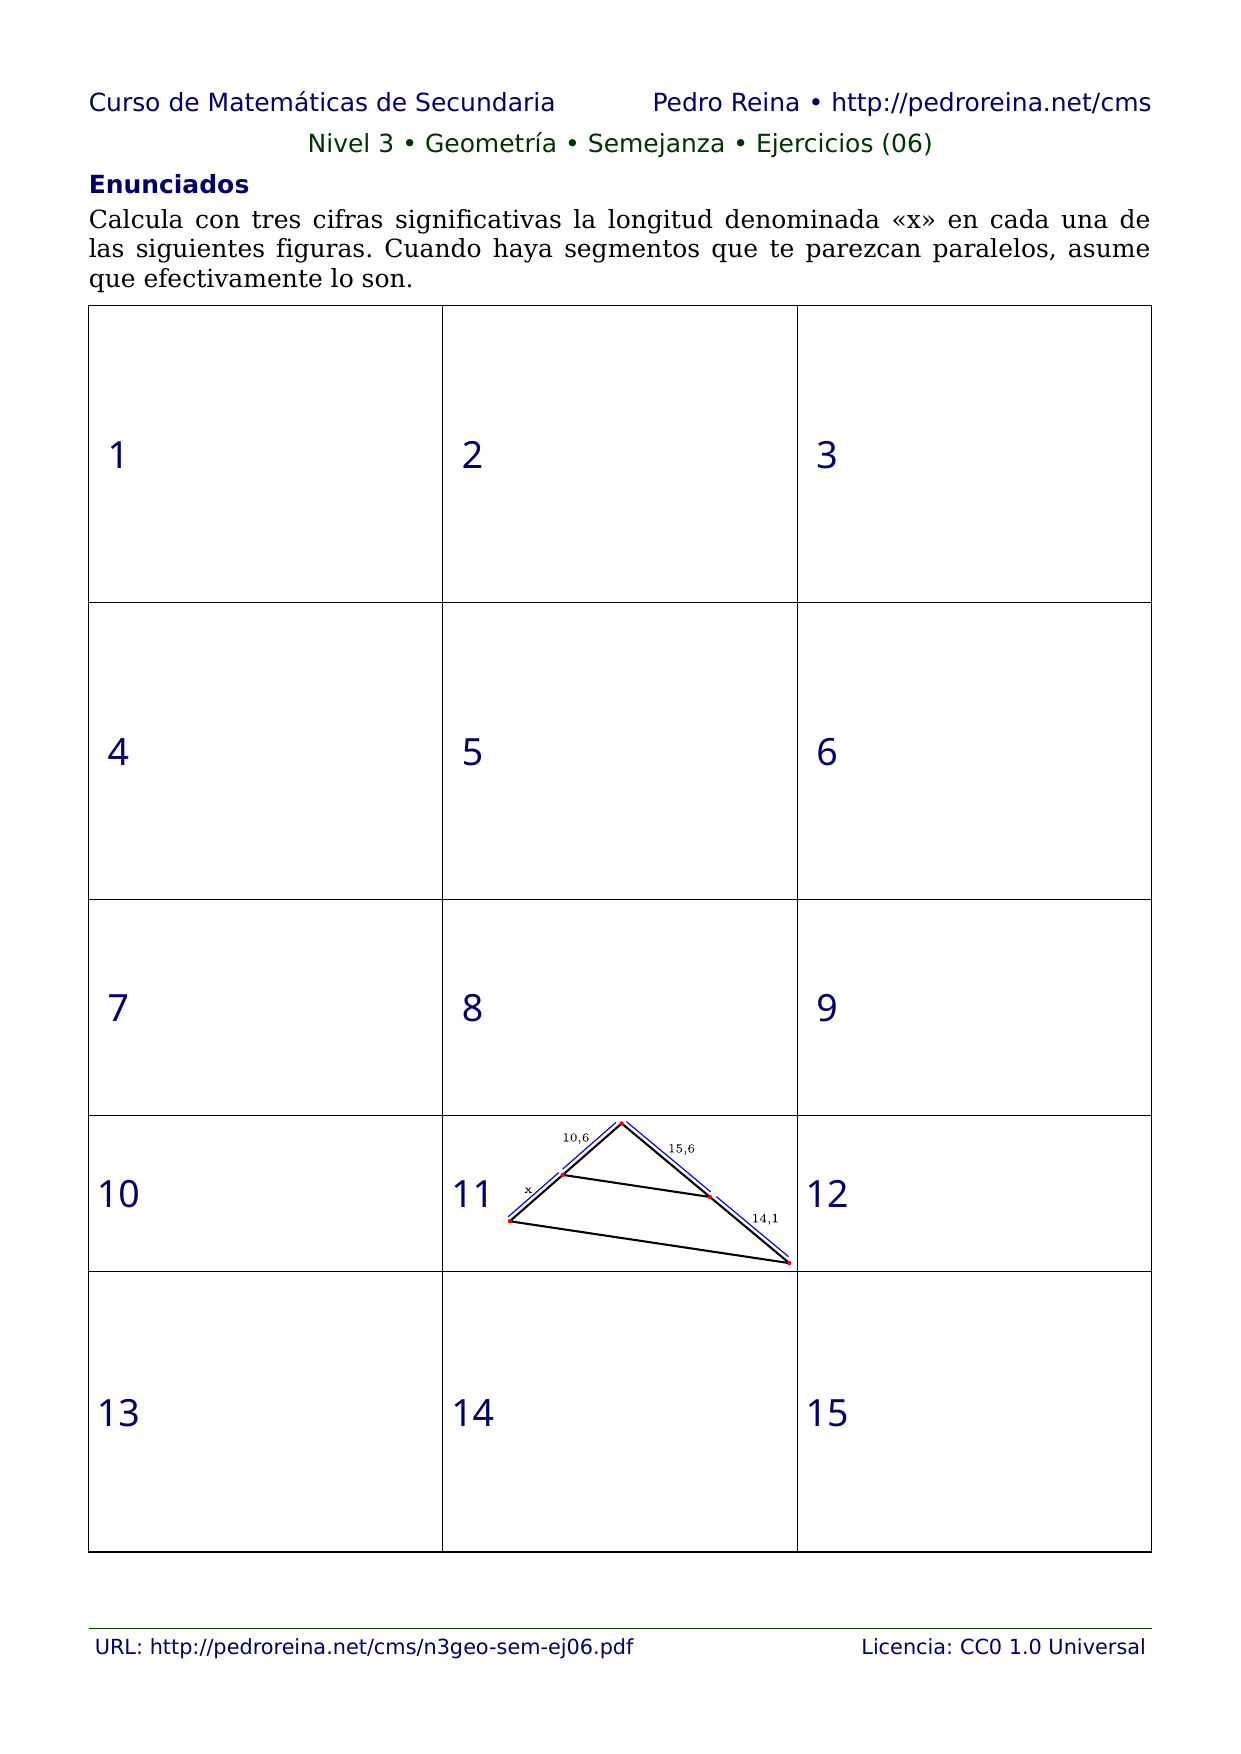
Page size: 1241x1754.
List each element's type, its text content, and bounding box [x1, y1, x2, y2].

table_cell [856, 603, 1151, 899]
table_cell [148, 1272, 442, 1551]
table_cell [148, 900, 442, 1114]
text Enunciados [88, 170, 1152, 199]
table_cell 5 [443, 603, 502, 899]
table_cell 10 [89, 1116, 147, 1271]
table_cell 9 [798, 900, 856, 1114]
table_cell [856, 1272, 1151, 1551]
text Curso de Matemáticas de Secundaria Pedro Reina • http://pedroreina.net/cms [88, 88, 1152, 118]
text Calcula con tres cifras significativas la longitud denominada «x» en cada una de las siguientes figuras. Cuando haya segmentos que te parezcan paralelos, asume que efectivamente lo son. [88, 206, 1152, 293]
table_cell [856, 900, 1151, 1114]
table_cell [856, 1116, 1151, 1271]
text Nivel 3 • Geometría • Semejanza • Ejercicios (06) [88, 129, 1152, 159]
table_header [856, 306, 1151, 602]
table_header [148, 306, 442, 602]
table_cell [148, 603, 442, 899]
table_cell [148, 1116, 442, 1271]
table_header [502, 306, 797, 602]
table_cell [502, 603, 797, 899]
table_cell 8 [443, 900, 502, 1114]
table_cell 4 [89, 603, 147, 899]
table_cell 11 [443, 1116, 502, 1271]
table_cell 6 [798, 603, 856, 899]
table_cell [502, 1116, 797, 1271]
table_cell 13 [89, 1272, 147, 1551]
table_cell [502, 1272, 797, 1551]
table_cell 14 [443, 1272, 502, 1551]
table_cell [502, 900, 797, 1114]
table_header 1 [89, 306, 147, 602]
table_cell 15 [798, 1272, 856, 1551]
table_header 3 [798, 306, 856, 602]
table_cell 7 [89, 900, 147, 1114]
table_cell 12 [798, 1116, 856, 1271]
table_header 2 [443, 306, 502, 602]
